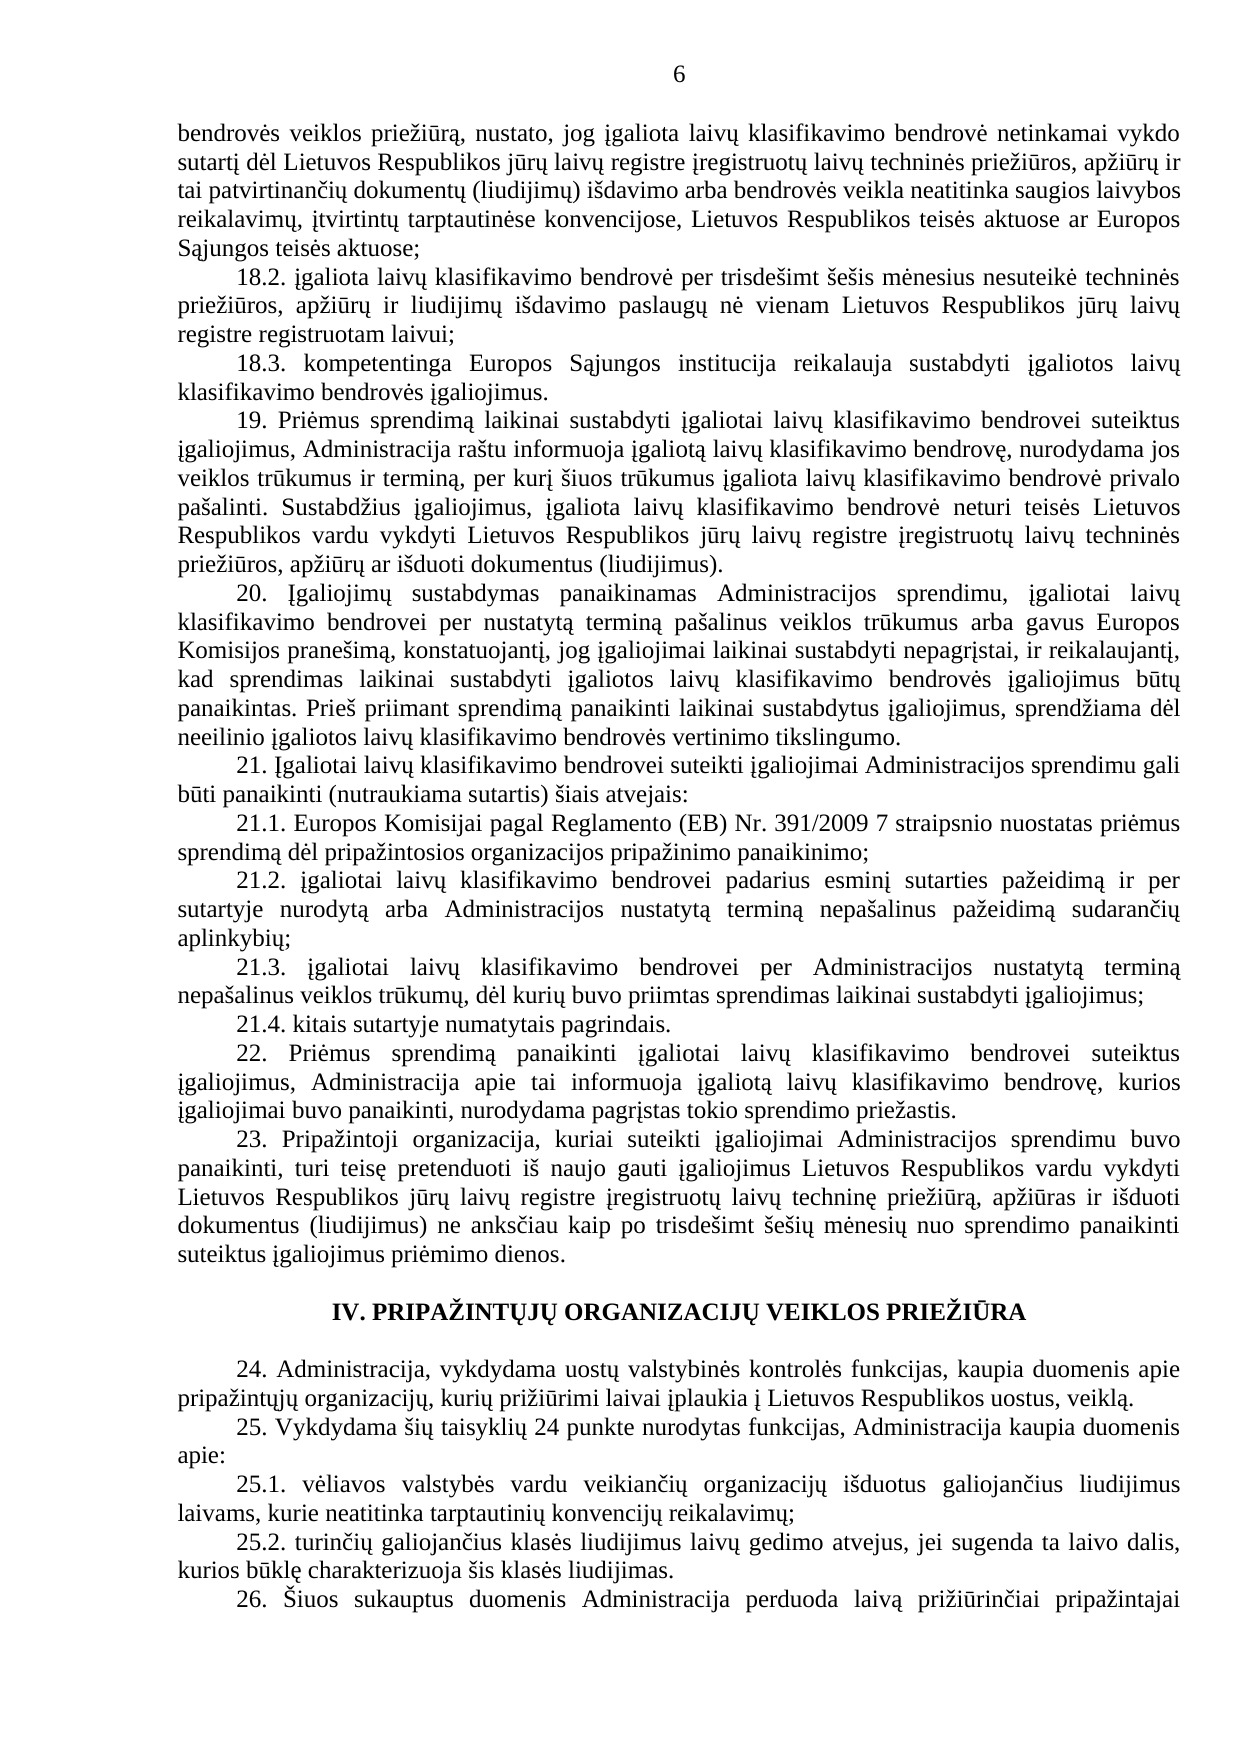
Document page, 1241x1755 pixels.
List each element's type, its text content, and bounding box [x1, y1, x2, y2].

text 25. Vykdydama šių taisyklių 24 punkte nurodytas funkcijas, Administracija kaupia duomenis apie: [177, 1412, 1181, 1469]
text 21.2. įgaliotai laivų klasifikavimo bendrovei padarius esminį sutarties pažeidimą ir per sutartyje nurodytą arba Administracijos nustatytą terminą nepašalinus pažeidimą sudarančių aplinkybių; [177, 866, 1181, 952]
text 20. Įgaliojimų sustabdymas panaikinamas Administracijos sprendimu, įgaliotai laivų klasifikavimo bendrovei per nustatytą terminą pašalinus veiklos trūkumus arba gavus Europos Komisijos pranešimą, konstatuojantį, jog įgaliojimai laikinai sustabdyti nepagrįstai, ir reikalaujantį, kad sprendimas laikinai sustabdyti įgaliotos laivų klasifikavimo bendrovės įgaliojimus būtų panaikintas. Prieš priimant sprendimą panaikinti laikinai sustabdytus įgaliojimus, sprendžiama dėl neeilinio įgaliotos laivų klasifikavimo bendrovės vertinimo tikslingumo. [177, 578, 1181, 751]
text 22. Priėmus sprendimą panaikinti įgaliotai laivų klasifikavimo bendrovei suteiktus įgaliojimus, Administracija apie tai informuoja įgaliotą laivų klasifikavimo bendrovę, kurios įgaliojimai buvo panaikinti, nurodydama pagrįstas tokio sprendimo priežastis. [177, 1038, 1181, 1124]
text bendrovės veiklos priežiūrą, nustato, jog įgaliota laivų klasifikavimo bendrovė netinkamai vykdo sutartį dėl Lietuvos Respublikos jūrų laivų registre įregistruotų laivų techninės priežiūros, apžiūrų ir tai patvirtinančių dokumentų (liudijimų) išdavimo arba bendrovės veikla neatitinka saugios laivybos reikalavimų, įtvirtintų tarptautinėse konvencijose, Lietuvos Respublikos teisės aktuose ar Europos Sąjungos teisės aktuose; [177, 118, 1181, 262]
text 21.4. kitais sutartyje numatytais pagrindais. [177, 1009, 1181, 1038]
text 21. Įgaliotai laivų klasifikavimo bendrovei suteikti įgaliojimai Administracijos sprendimu gali būti panaikinti (nutraukiama sutartis) šiais atvejais: [177, 751, 1181, 808]
text 23. Pripažintoji organizacija, kuriai suteikti įgaliojimai Administracijos sprendimu buvo panaikinti, turi teisę pretenduoti iš naujo gauti įgaliojimus Lietuvos Respublikos vardu vykdyti Lietuvos Respublikos jūrų laivų registre įregistruotų laivų techninę priežiūrą, apžiūras ir išduoti dokumentus (liudijimus) ne anksčiau kaip po trisdešimt šešių mėnesių nuo sprendimo panaikinti suteiktus įgaliojimus priėmimo dienos. [177, 1124, 1181, 1268]
text 26. Šiuos sukauptus duomenis Administracija perduoda laivą prižiūrinčiai pripažintajai [177, 1584, 1181, 1613]
text 25.2. turinčių galiojančius klasės liudijimus laivų gedimo atvejus, jei sugenda ta laivo dalis, kurios būklę charakterizuoja šis klasės liudijimas. [177, 1527, 1181, 1584]
text 25.1. vėliavos valstybės vardu veikiančių organizacijų išduotus galiojančius liudijimus laivams, kurie neatitinka tarptautinių konvencijų reikalavimų; [177, 1469, 1181, 1527]
text IV. PRIPAŽINTŲJŲ ORGANIZACIJŲ VEIKLOS PRIEŽIŪRA [177, 1297, 1181, 1326]
text 18.2. įgaliota laivų klasifikavimo bendrovė per trisdešimt šešis mėnesius nesuteikė techninės priežiūros, apžiūrų ir liudijimų išdavimo paslaugų nė vienam Lietuvos Respublikos jūrų laivų registre registruotam laivui; [177, 262, 1181, 348]
text 21.1. Europos Komisijai pagal Reglamento (EB) Nr. 391/2009 7 straipsnio nuostatas priėmus sprendimą dėl pripažintosios organizacijos pripažinimo panaikinimo; [177, 808, 1181, 866]
text 24. Administracija, vykdydama uostų valstybinės kontrolės funkcijas, kaupia duomenis apie pripažintųjų organizacijų, kurių prižiūrimi laivai įplaukia į Lietuvos Respublikos uostus, veiklą. [177, 1354, 1181, 1412]
text 19. Priėmus sprendimą laikinai sustabdyti įgaliotai laivų klasifikavimo bendrovei suteiktus įgaliojimus, Administracija raštu informuoja įgaliotą laivų klasifikavimo bendrovę, nurodydama jos veiklos trūkumus ir terminą, per kurį šiuos trūkumus įgaliota laivų klasifikavimo bendrovė privalo pašalinti. Sustabdžius įgaliojimus, įgaliota laivų klasifikavimo bendrovė neturi teisės Lietuvos Respublikos vardu vykdyti Lietuvos Respublikos jūrų laivų registre įregistruotų laivų techninės priežiūros, apžiūrų ar išduoti dokumentus (liudijimus). [177, 406, 1181, 578]
text 21.3. įgaliotai laivų klasifikavimo bendrovei per Administracijos nustatytą terminą nepašalinus veiklos trūkumų, dėl kurių buvo priimtas sprendimas laikinai sustabdyti įgaliojimus; [177, 952, 1181, 1009]
text 18.3. kompetentinga Europos Sąjungos institucija reikalauja sustabdyti įgaliotos laivų klasifikavimo bendrovės įgaliojimus. [177, 348, 1181, 406]
